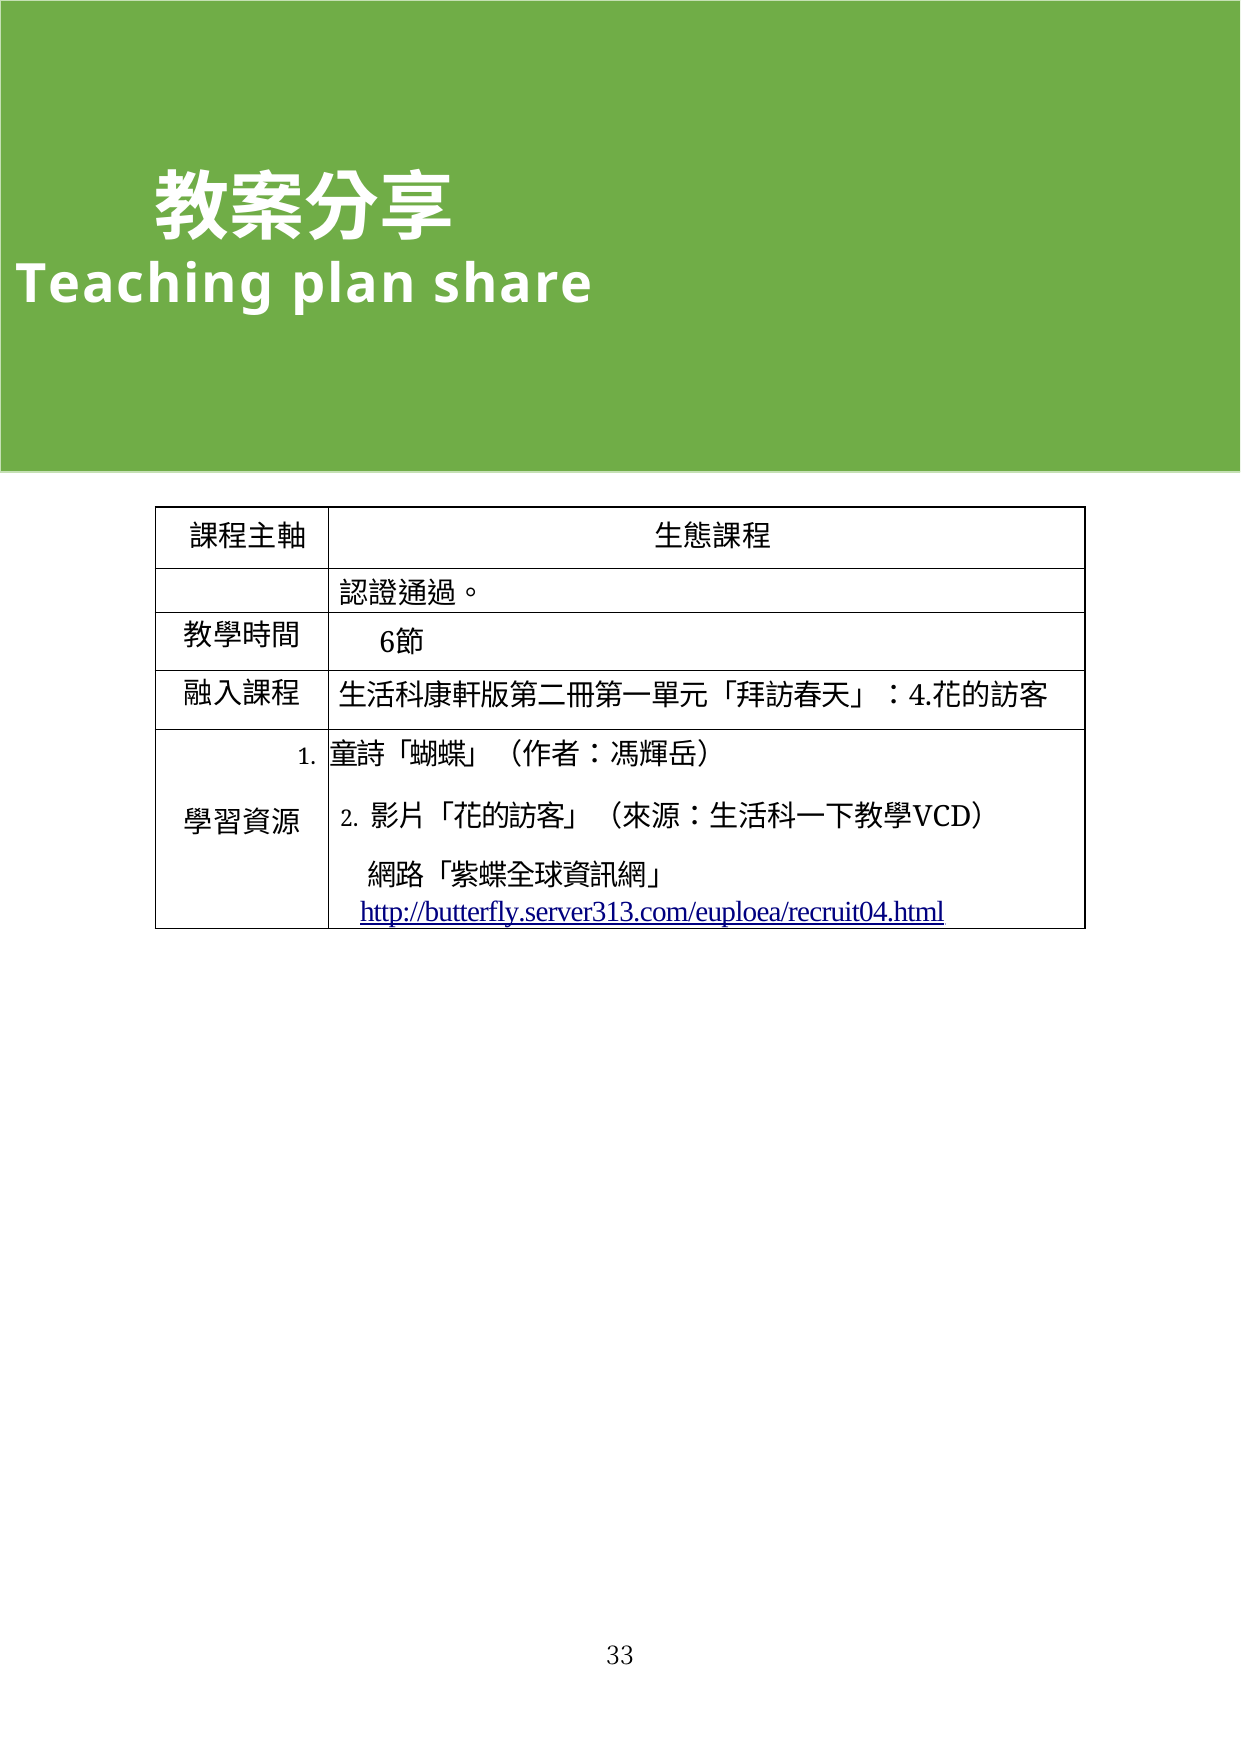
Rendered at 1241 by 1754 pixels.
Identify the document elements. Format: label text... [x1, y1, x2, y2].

table_header 生態課程 [329, 508, 1084, 568]
table_cell 認證方式 [156, 569, 328, 590]
table_header 課程主軸 [156, 508, 328, 568]
table_cell 能認真觀看影片及簡報介紹；能學會辨別四種蝴蝶成長的外型差異；能用心完成「紫蝶的一生」學習單者，給予認證通過。 [329, 569, 1084, 590]
